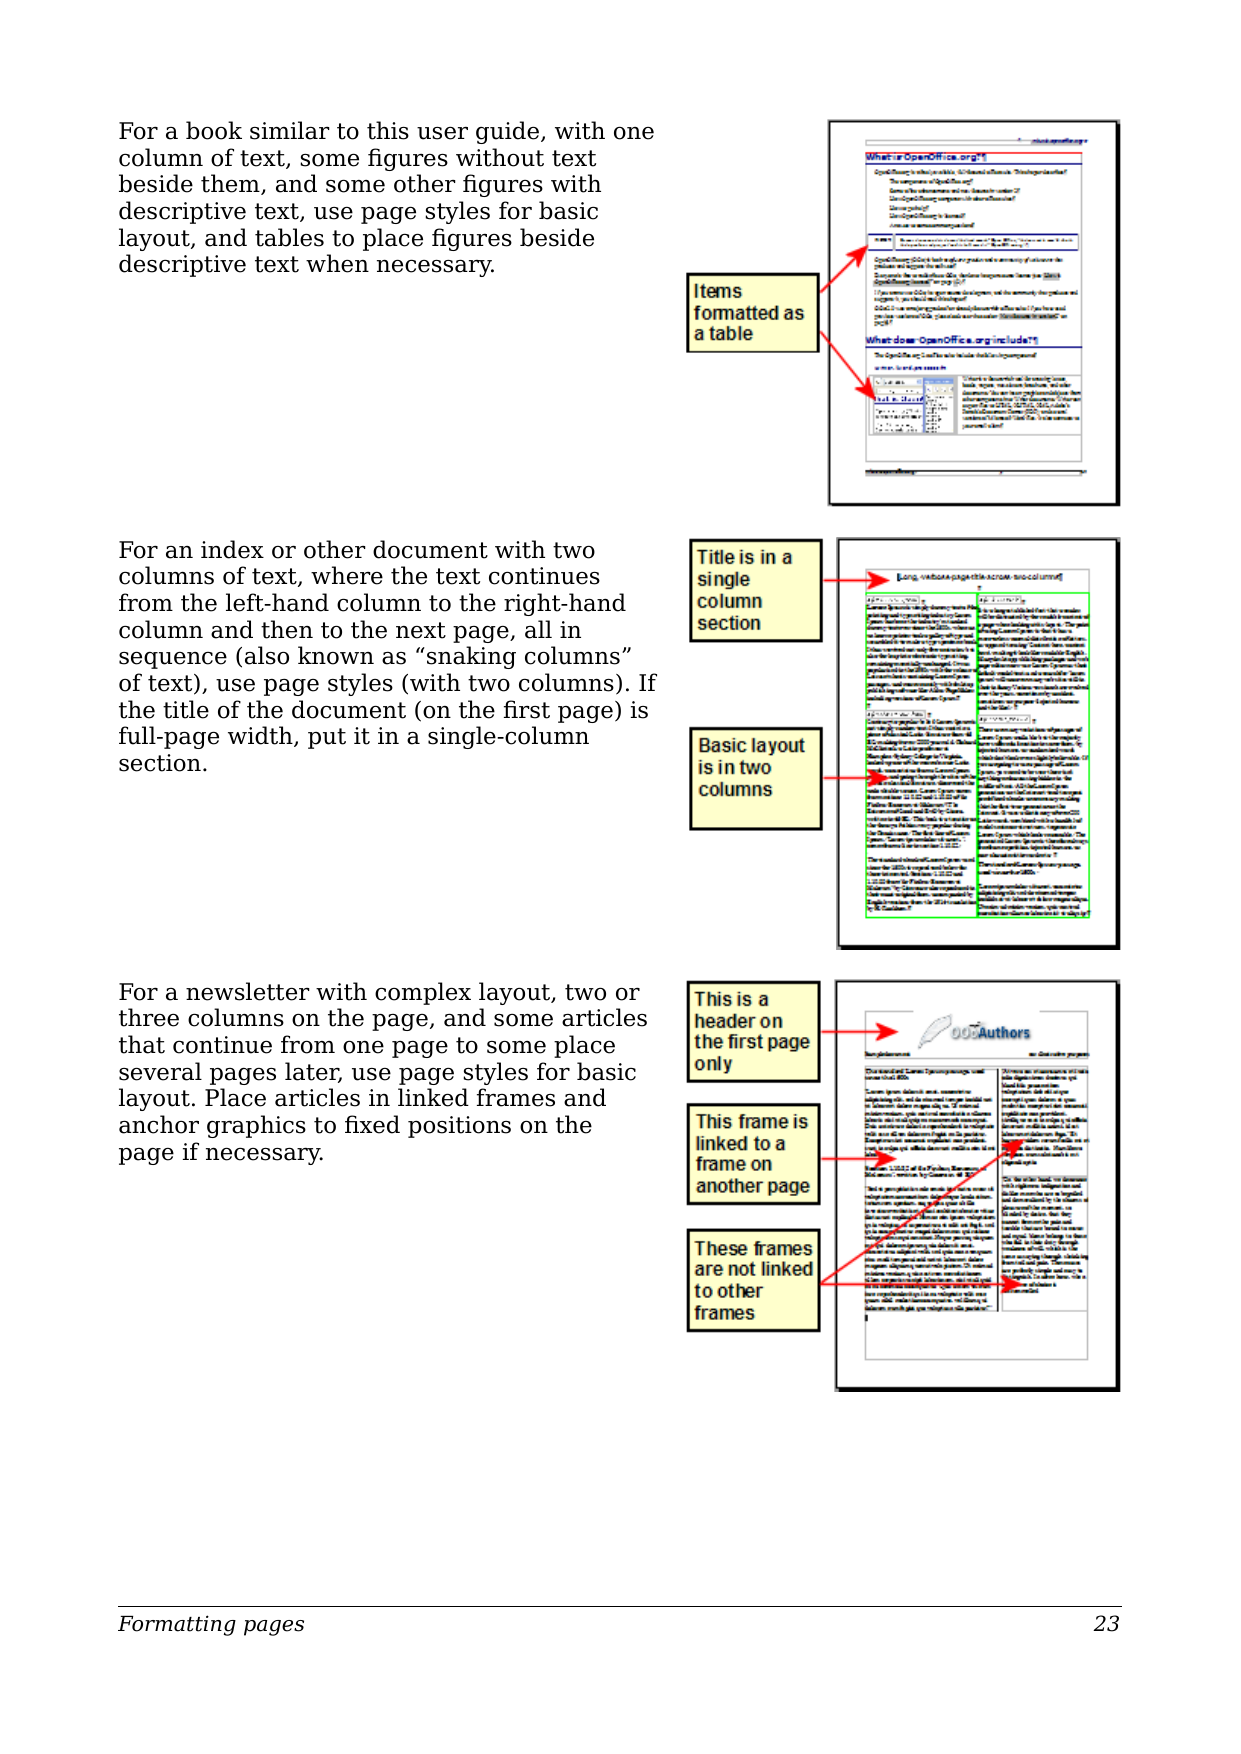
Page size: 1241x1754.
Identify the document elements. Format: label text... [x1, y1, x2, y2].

picture [685, 978, 1122, 1392]
picture [685, 536, 1122, 950]
table_cell For an index or other document with two columns of text, where the text continues from the left-hand column to the right-hand column and then to the next page, all in sequence (also known as “snaking columns” of text), use page styles (with two columns). If the title of the document (on the first page) is full-page width, put it in a single-column section. [118, 537, 657, 979]
table_cell [657, 979, 1122, 1421]
table_header [657, 118, 1122, 537]
table_header For a book similar to this user guide, with one column of text, some figures without text beside them, and some other figures with descriptive text, use page styles for basic layout, and tables to place figures beside descriptive text when necessary. [118, 118, 657, 537]
table_cell For a newsletter with complex layout, two or three columns on the page, and some articles that continue from one page to some place several pages later, use page styles for basic layout. Place articles in linked frames and anchor graphics to fixed positions on the page if necessary. [118, 979, 657, 1421]
table_cell [657, 537, 1122, 979]
picture [685, 118, 1122, 508]
